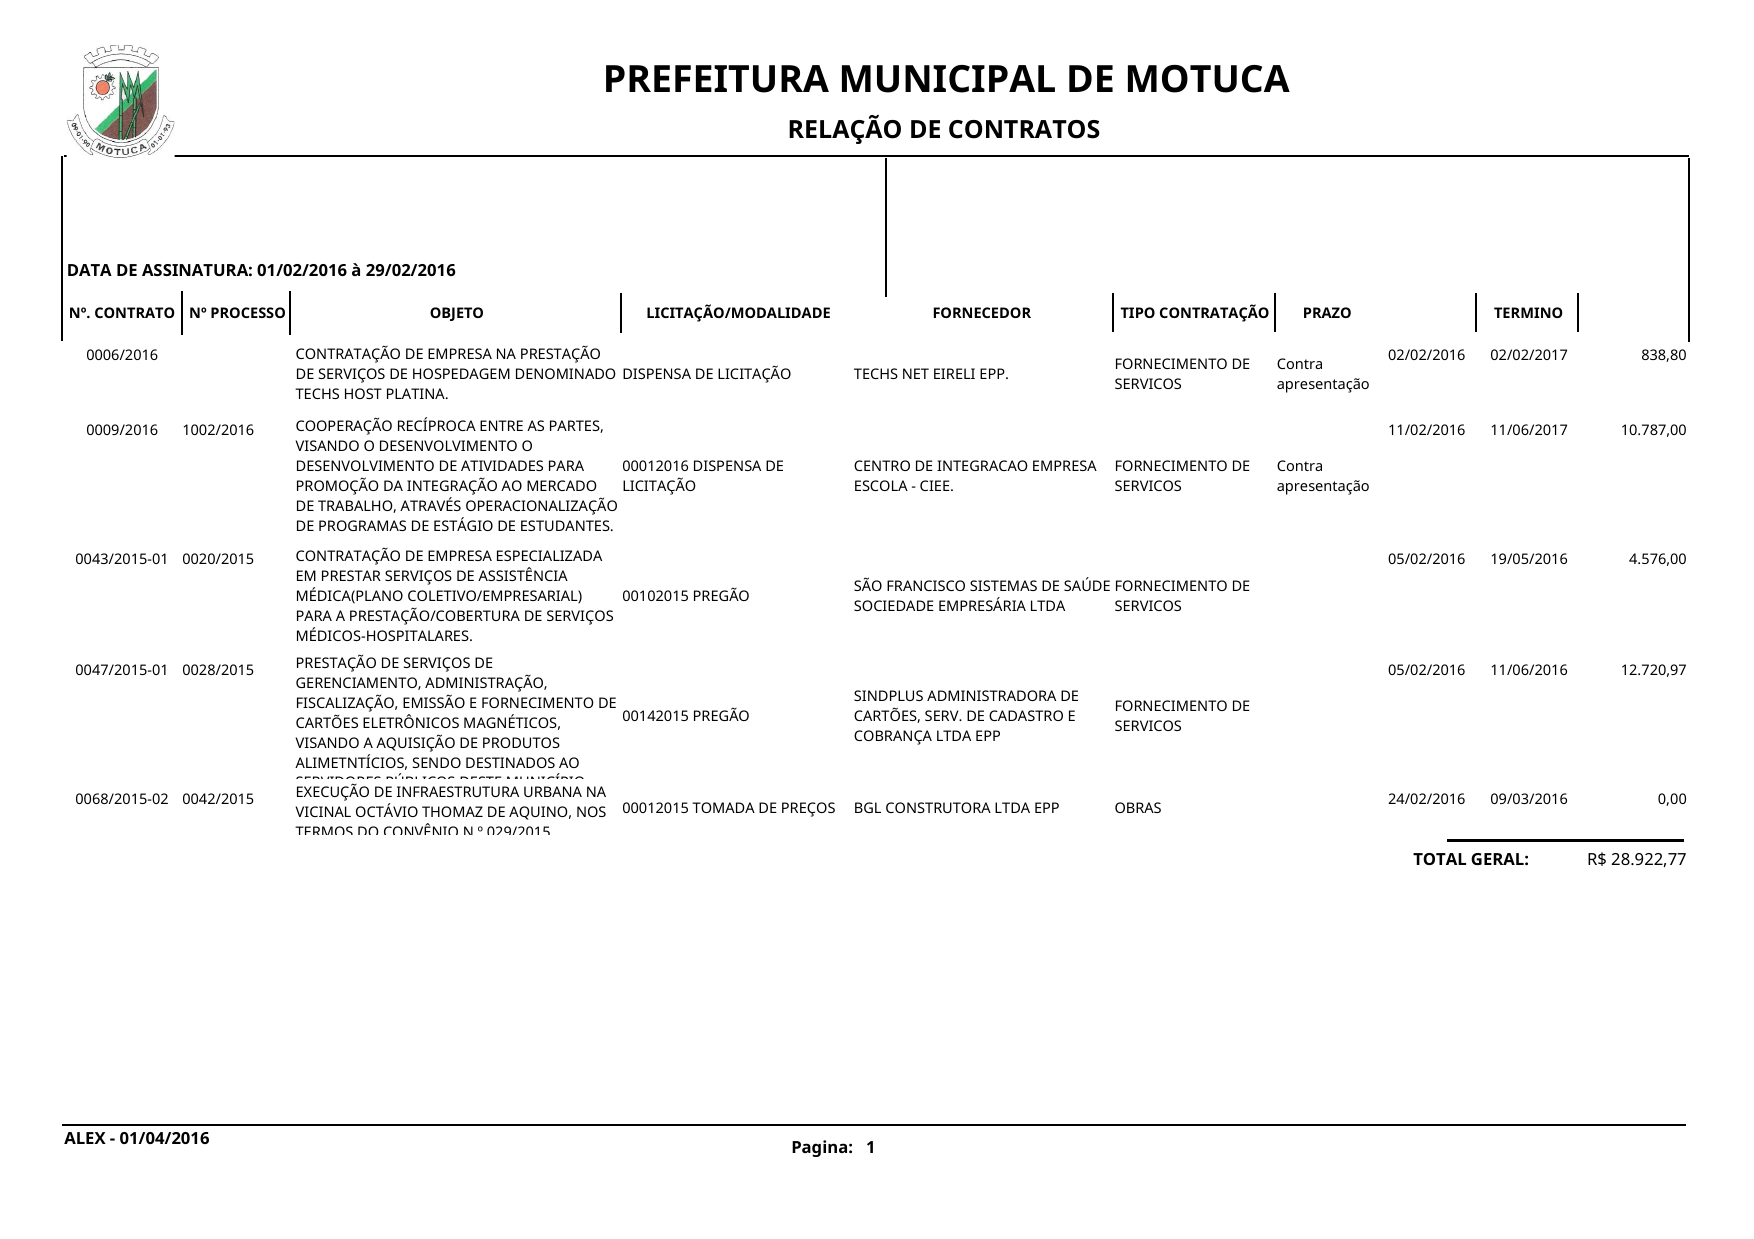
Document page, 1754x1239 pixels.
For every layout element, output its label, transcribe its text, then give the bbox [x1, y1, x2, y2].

table_cell [892, 161, 1686, 189]
table_cell [624, 293, 1112, 299]
table_cell [1687, 104, 1753, 154]
table_cell [1371, 371, 1753, 410]
table_cell [185, 293, 289, 299]
table_cell 00142015 PREGÃO [622, 653, 851, 779]
table_cell [0, 1136, 64, 1149]
table_cell BGL CONSTRUTORA LTDA EPP [854, 782, 1112, 834]
table_cell [64, 327, 181, 333]
table_cell [0, 876, 1753, 1125]
table_cell 00102015 PREGÃO [622, 542, 851, 650]
table_cell 1002/2016 [182, 413, 290, 446]
table_cell 02/02/2016 [1376, 338, 1477, 371]
table_cell [892, 224, 1686, 252]
table_cell [1691, 192, 1753, 221]
table_cell [1479, 293, 1577, 299]
table_cell PRESTAÇÃO DE SERVIÇOS DE GERENCIAMENTO, ADMINISTRAÇÃO, FISCALIZAÇÃO, EMISSÃO E FORNECIMENTO DE CARTÕES ELETRÔNICOS MAGNÉTICOS, VISANDO A AQUISIÇÃO DE PRODUTOS ALIMETNTÍCIOS, SENDO DESTINADOS AO SERVIDORES PÚBLICOS DESTE MUNICÍPIO. [295, 653, 620, 779]
table_cell [1581, 299, 1686, 327]
table_cell FORNECIMENTO DE SERVICOS [1114, 542, 1274, 650]
table_cell [885, 1127, 1753, 1136]
table_cell [64, 293, 181, 299]
table_cell [1691, 53, 1753, 103]
table_cell [1687, 842, 1753, 876]
table_cell FORNECEDOR [853, 299, 1110, 327]
table_cell [0, 1127, 64, 1136]
table_cell 11/06/2016 [1479, 653, 1579, 686]
table_cell EXECUÇÃO DE INFRAESTRUTURA URBANA NA VICINAL OCTÁVIO THOMAZ DE AQUINO, NOS TERMOS DO CONVÊNIO N.º 029/2015 [295, 782, 620, 834]
table_cell [0, 104, 66, 154]
table_cell [1371, 782, 1376, 815]
table_cell [0, 255, 61, 284]
table_cell [1529, 842, 1541, 876]
table_cell [1579, 782, 1584, 815]
table_cell [0, 338, 64, 371]
table_cell 0028/2015 [182, 653, 290, 686]
table_cell [1579, 542, 1584, 575]
table_cell TIPO CONTRATAÇÃO [1115, 299, 1274, 327]
table_cell [1579, 413, 1584, 446]
table_cell [290, 413, 295, 446]
table_cell 05/02/2016 [1376, 542, 1477, 575]
table_cell [182, 53, 201, 103]
table_cell 0043/2015-01 [64, 542, 180, 575]
table_cell Nº. CONTRATO [64, 299, 180, 327]
table_cell 05/02/2016 [1376, 653, 1477, 686]
table_cell [64, 1151, 501, 1157]
table_cell [1581, 293, 1686, 299]
table_cell [1687, 653, 1753, 686]
table_cell [67, 161, 883, 189]
table_cell [175, 45, 182, 154]
table_cell [1581, 327, 1686, 333]
table_cell OBRAS [1114, 782, 1274, 834]
table_cell [0, 686, 295, 779]
table_cell [0, 284, 61, 291]
table_cell DATA DE ASSINATURA: 01/02/2016 à 29/02/2016 [67, 255, 883, 284]
table_cell [1115, 293, 1274, 299]
table_cell [1691, 293, 1753, 299]
table_cell Contra apresentação [1277, 413, 1371, 539]
table_header [0, 0, 1753, 45]
table_cell 24/02/2016 [1376, 782, 1477, 815]
table_cell 0068/2015-02 [64, 782, 180, 815]
table_cell [290, 782, 295, 815]
table_cell Pagina: [791, 1136, 866, 1157]
table_cell [0, 161, 61, 189]
table_cell [1691, 299, 1753, 327]
table_cell [1371, 653, 1376, 686]
table_cell COOPERAÇÃO RECÍPROCA ENTRE AS PARTES, VISANDO O DESENVOLVIMENTO O DESENVOLVIMENTO DE ATIVIDADES PARA PROMOÇÃO DA INTEGRAÇÃO AO MERCADO DE TRABALHO, ATRAVÉS OPERACIONALIZAÇÃO DE PROGRAMAS DE ESTÁGIO DE ESTUDANTES. [295, 413, 620, 539]
table_cell [892, 192, 1686, 221]
table_cell [182, 338, 290, 371]
table_cell 11/06/2017 [1479, 413, 1579, 446]
table_cell [0, 815, 295, 834]
table_cell [501, 1127, 791, 1136]
table_cell [1371, 575, 1753, 650]
table_cell [0, 835, 1753, 841]
table_cell [889, 284, 1686, 291]
table_cell 0006/2016 [64, 338, 180, 371]
table_cell 00012015 TOMADA DE PREÇOS [622, 782, 851, 834]
table_cell [0, 413, 64, 446]
table_cell SINDPLUS ADMINISTRADORA DE CARTÕES, SERV. DE CADASTRO E COBRANÇA LTDA EPP [854, 653, 1112, 779]
table_cell [0, 653, 64, 686]
table_cell [1371, 686, 1753, 779]
table_cell [0, 782, 64, 815]
table_cell [293, 327, 620, 333]
table_cell [1691, 284, 1753, 291]
table_header ALEX - 01/04/2016 [64, 1127, 501, 1151]
table_cell 0,00 [1584, 782, 1687, 815]
table_cell [0, 53, 66, 103]
table_cell [885, 1149, 1753, 1157]
table_cell [0, 293, 61, 299]
table_cell 10.787,00 [1584, 413, 1687, 446]
table_cell CONTRATAÇÃO DE EMPRESA ESPECIALIZADA EM PRESTAR SERVIÇOS DE ASSISTÊNCIA MÉDICA(PLANO COLETIVO/EMPRESARIAL) PARA A PRESTAÇÃO/COBERTURA DE SERVIÇOS MÉDICOS-HOSPITALARES. [295, 542, 620, 650]
table_cell [624, 327, 1113, 333]
table_header [791, 1127, 866, 1136]
table_cell R$ 28.922,77 [1541, 842, 1687, 876]
table_cell 0020/2015 [182, 542, 290, 575]
table_cell [1691, 161, 1753, 189]
table_cell [885, 1136, 1753, 1149]
table_cell TOTAL GERAL: [1348, 842, 1529, 876]
table_cell TERMINO [1479, 299, 1577, 327]
table_cell 09/03/2016 [1479, 782, 1579, 815]
table_cell [0, 45, 66, 52]
table_cell 0009/2016 [64, 413, 180, 446]
table_cell [290, 653, 295, 686]
table_cell [1371, 542, 1376, 575]
table_cell [0, 224, 61, 252]
table_cell [1115, 327, 1275, 333]
table_cell Contra apresentação [1277, 338, 1371, 410]
table_cell 12.720,97 [1584, 653, 1687, 686]
table_cell [1277, 293, 1475, 299]
table_cell 00012016 DISPENSA DE LICITAÇÃO [622, 413, 851, 539]
table_cell OBJETO [293, 299, 620, 327]
table_cell 4.576,00 [1584, 542, 1687, 575]
table_cell [0, 842, 1347, 876]
table_cell PREFEITURA MUNICIPAL DE MOTUCA [201, 53, 1691, 103]
table_cell [1277, 653, 1371, 779]
table_cell [0, 371, 295, 410]
table_cell 11/02/2016 [1376, 413, 1477, 446]
table_cell [1691, 255, 1753, 284]
table_cell [1691, 327, 1753, 333]
table_cell CONTRATAÇÃO DE EMPRESA NA PRESTAÇÃO DE SERVIÇOS DE HOSPEDAGEM DENOMINADO TECHS HOST PLATINA. [295, 338, 620, 410]
table_cell [1687, 413, 1753, 446]
table_cell 02/02/2017 [1479, 338, 1579, 371]
table_cell [0, 446, 295, 539]
table_cell [0, 327, 61, 333]
table_cell [1371, 815, 1753, 834]
table_cell [501, 1149, 791, 1157]
table_cell 0042/2015 [182, 782, 290, 815]
table_cell [182, 104, 201, 154]
table_cell LICITAÇÃO/MODALIDADE [624, 299, 853, 327]
table_cell [67, 224, 883, 252]
table_cell [290, 338, 295, 371]
table_cell [0, 1149, 64, 1157]
table_cell [1371, 413, 1376, 446]
table_cell [1691, 224, 1753, 252]
table_cell [1277, 542, 1371, 650]
table_cell FORNECIMENTO DE SERVICOS [1114, 413, 1274, 539]
table_cell [290, 542, 295, 575]
table_cell [501, 1136, 791, 1149]
table_cell [64, 284, 885, 291]
table_cell 0047/2015-01 [64, 653, 180, 686]
table_cell FORNECIMENTO DE SERVICOS [1114, 338, 1274, 410]
table_cell CENTRO DE INTEGRACAO EMPRESA ESCOLA - CIEE. [854, 413, 1112, 539]
table_cell 19/05/2016 [1479, 542, 1579, 575]
table_cell [1687, 542, 1753, 575]
table_cell [1579, 338, 1584, 371]
table_cell [67, 192, 883, 221]
table_cell [1371, 446, 1753, 539]
table_cell TECHS NET EIRELI EPP. [854, 338, 1112, 410]
table_cell [0, 299, 61, 327]
table_cell [1277, 327, 1476, 333]
table_cell DISPENSA DE LICITAÇÃO [622, 338, 851, 410]
table_cell [1579, 653, 1584, 686]
table_cell [1479, 327, 1578, 333]
table_cell [0, 192, 61, 221]
table_cell 1 [866, 1136, 885, 1157]
table_cell RELAÇÃO DE CONTRATOS [201, 104, 1687, 154]
table_cell [0, 575, 295, 650]
table_header [866, 1127, 885, 1136]
table_cell [1371, 338, 1376, 371]
table_cell [1377, 299, 1475, 327]
table_cell [185, 327, 289, 333]
table_cell 838,80 [1584, 338, 1687, 371]
table_cell [1687, 782, 1753, 815]
table_cell FORNECIMENTO DE SERVICOS [1114, 653, 1274, 779]
table_cell [892, 255, 1686, 284]
table_cell [1277, 782, 1371, 834]
table_cell [182, 45, 1753, 52]
table_cell [1687, 338, 1753, 371]
table_cell [0, 542, 64, 575]
table_cell PRAZO [1277, 299, 1377, 327]
table_cell Nº PROCESSO [185, 299, 289, 327]
table_cell [293, 293, 620, 299]
table_cell SÃO FRANCISCO SISTEMAS DE SAÚDE SOCIEDADE EMPRESÁRIA LTDA [854, 542, 1112, 650]
